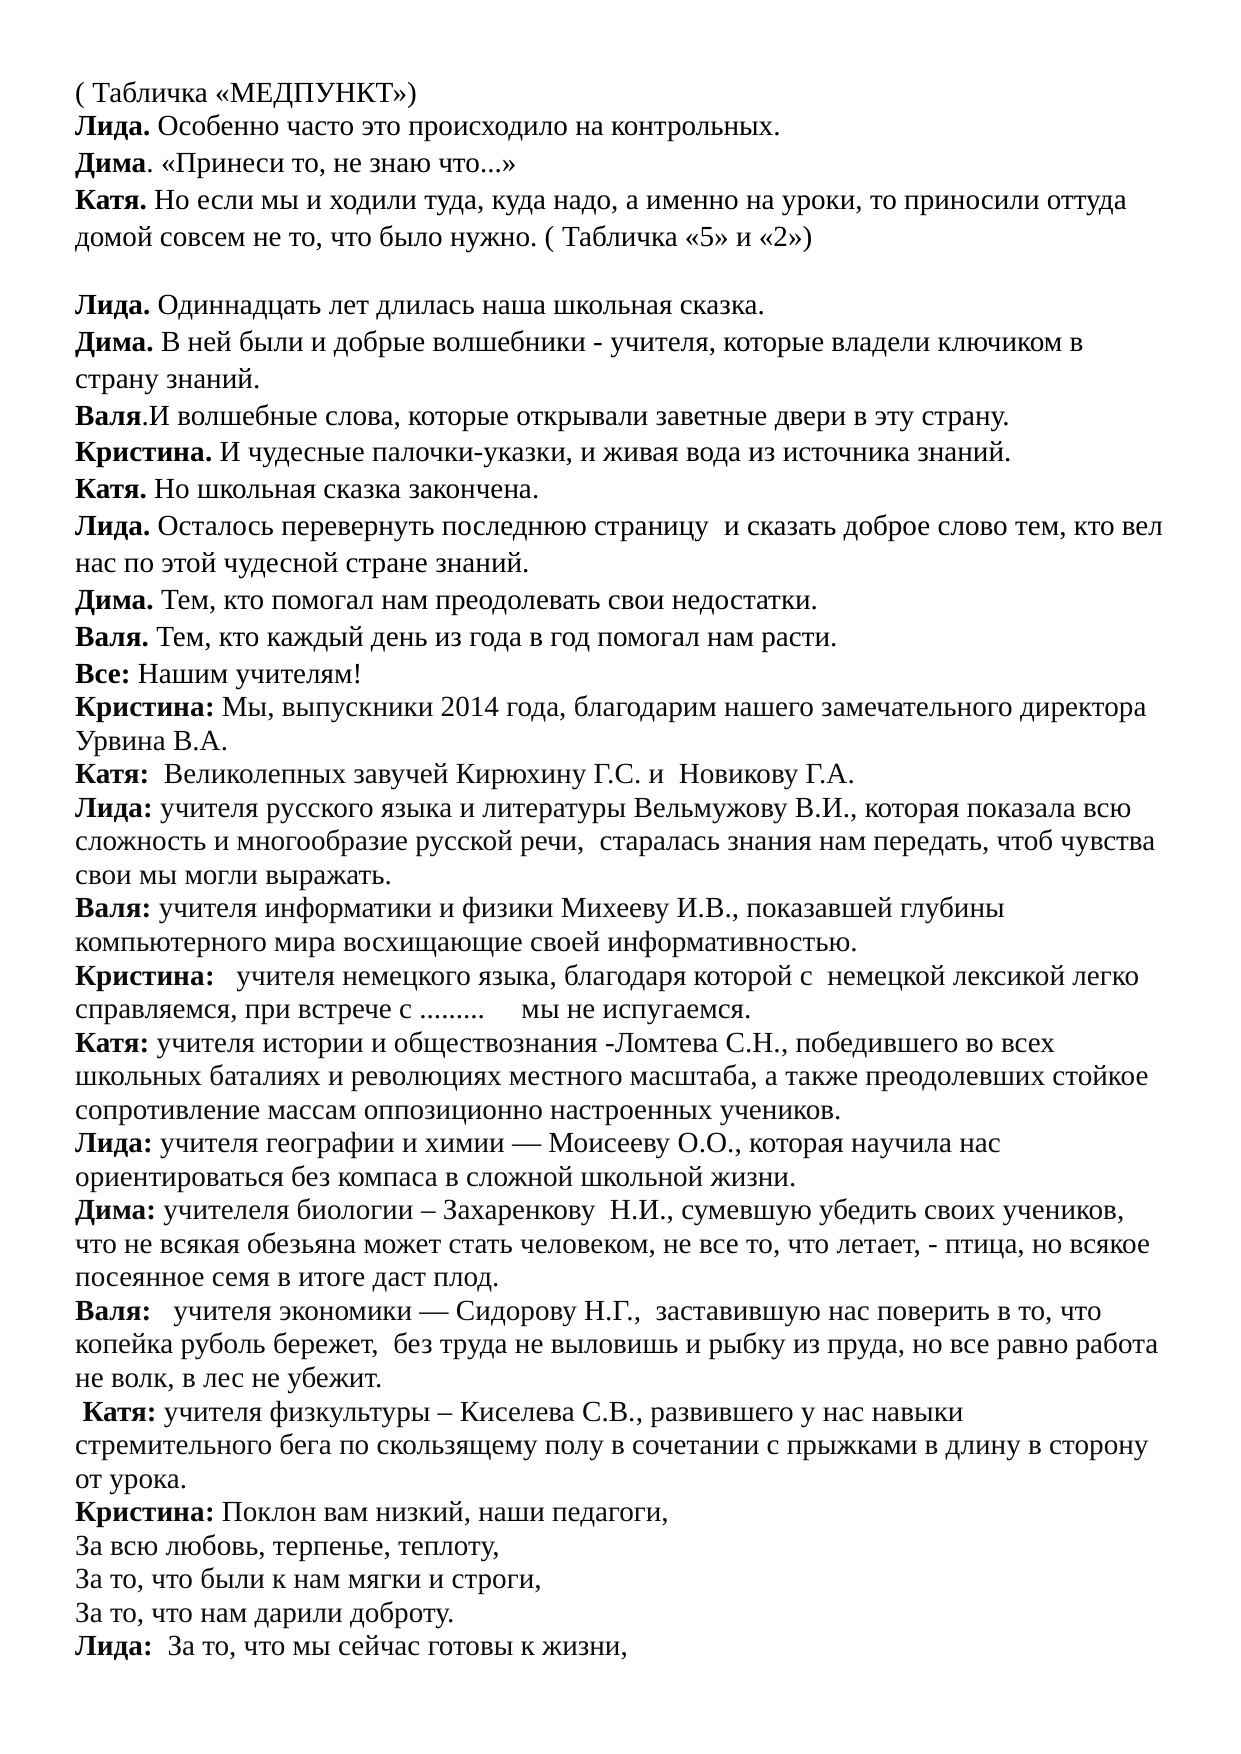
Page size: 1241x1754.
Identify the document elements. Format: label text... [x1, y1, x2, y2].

text ( Табличка «МЕДПУНКТ») [75, 75, 1165, 108]
text Кристина: Мы, выпускники 2014 года, благодарим нашего замечательного директора Урвина В.А. Катя: Великолепных завучей Кирюхину Г.С. и Новикову Г.А. Лида: учителя русского языка и литературы Вельмужову В.И., которая показала всю сложность и многообразие русской речи, старалась знания нам передать, чтоб чувства свои мы могли выражать. [75, 689, 1165, 891]
text Лида. Одиннадцать лет длилась наша школьная сказка. Дима. В ней были и добрые волшебники - учителя, которые владели ключиком в страну знаний. Валя.И волшебные слова, которые открывали заветные двери в эту страну. Кристина. И чудесные палочки-указки, и живая вода из источника знаний. Катя. Но школьная сказка закончена. Лида. Осталось перевернуть последнюю страницу и сказать доброе слово тем, кто вел нас по этой чудесной стране знаний. Дима. Тем, кто помогал нам преодолевать свои недостатки. Валя. Тем, кто каждый день из года в год помогал нам расти. [75, 287, 1165, 652]
text Валя: учителя информатики и физики Михееву И.В., показавшей глубины компьютерного мира восхищающие своей информативностью. Кристина: учителя немецкого языка, благодаря которой с немецкой лексикой легко справляемся, при встрече с ......... мы не испугаемся. Катя: учителя истории и обществознания -Ломтева С.Н., победившего во всех школьных баталиях и революциях местного масштаба, а также преодолевших стойкое сопротивление массам оппозиционно настроенных учеников. [75, 891, 1165, 1125]
text Лида. Особенно часто это происходило на контрольных. Дима. «Принеси то, не знаю что...» Катя. Но если мы и ходили туда, куда надо, а именно на уроки, то приносили оттуда домой совсем не то, что было нужно. ( Табличка «5» и «2») [75, 108, 1165, 284]
text Все: Нашим учителям! [75, 656, 1165, 689]
text Лида: учителя географии и химии — Моисееву О.О., которая научила нас ориентироваться без компаса в сложной школьной жизни. Дима: учителеля биологии – Захаренкову Н.И., сумевшую убедить своих учеников, что не всякая обезьяна может стать человеком, не все то, что летает, - птица, но всякое посеянное семя в итоге даст плод. Валя: учителя экономики — Сидорову Н.Г., заставившую нас поверить в то, что копейка руболь бережет, без труда не выловишь и рыбку из пруда, но все равно работа не волк, в лес не убежит. Катя: учителя физкультуры – Киселева С.В., развившего у нас навыки стремительного бега по скользящему полу в сочетании с прыжками в длину в сторону от урока. Кристина: Поклон вам низкий, наши педагоги, За всю любовь, терпенье, теплоту, За то, что были к нам мягки и строги, За то, что нам дарили доброту. Лида: За то, что мы сейчас готовы к жизни, [75, 1125, 1165, 1662]
